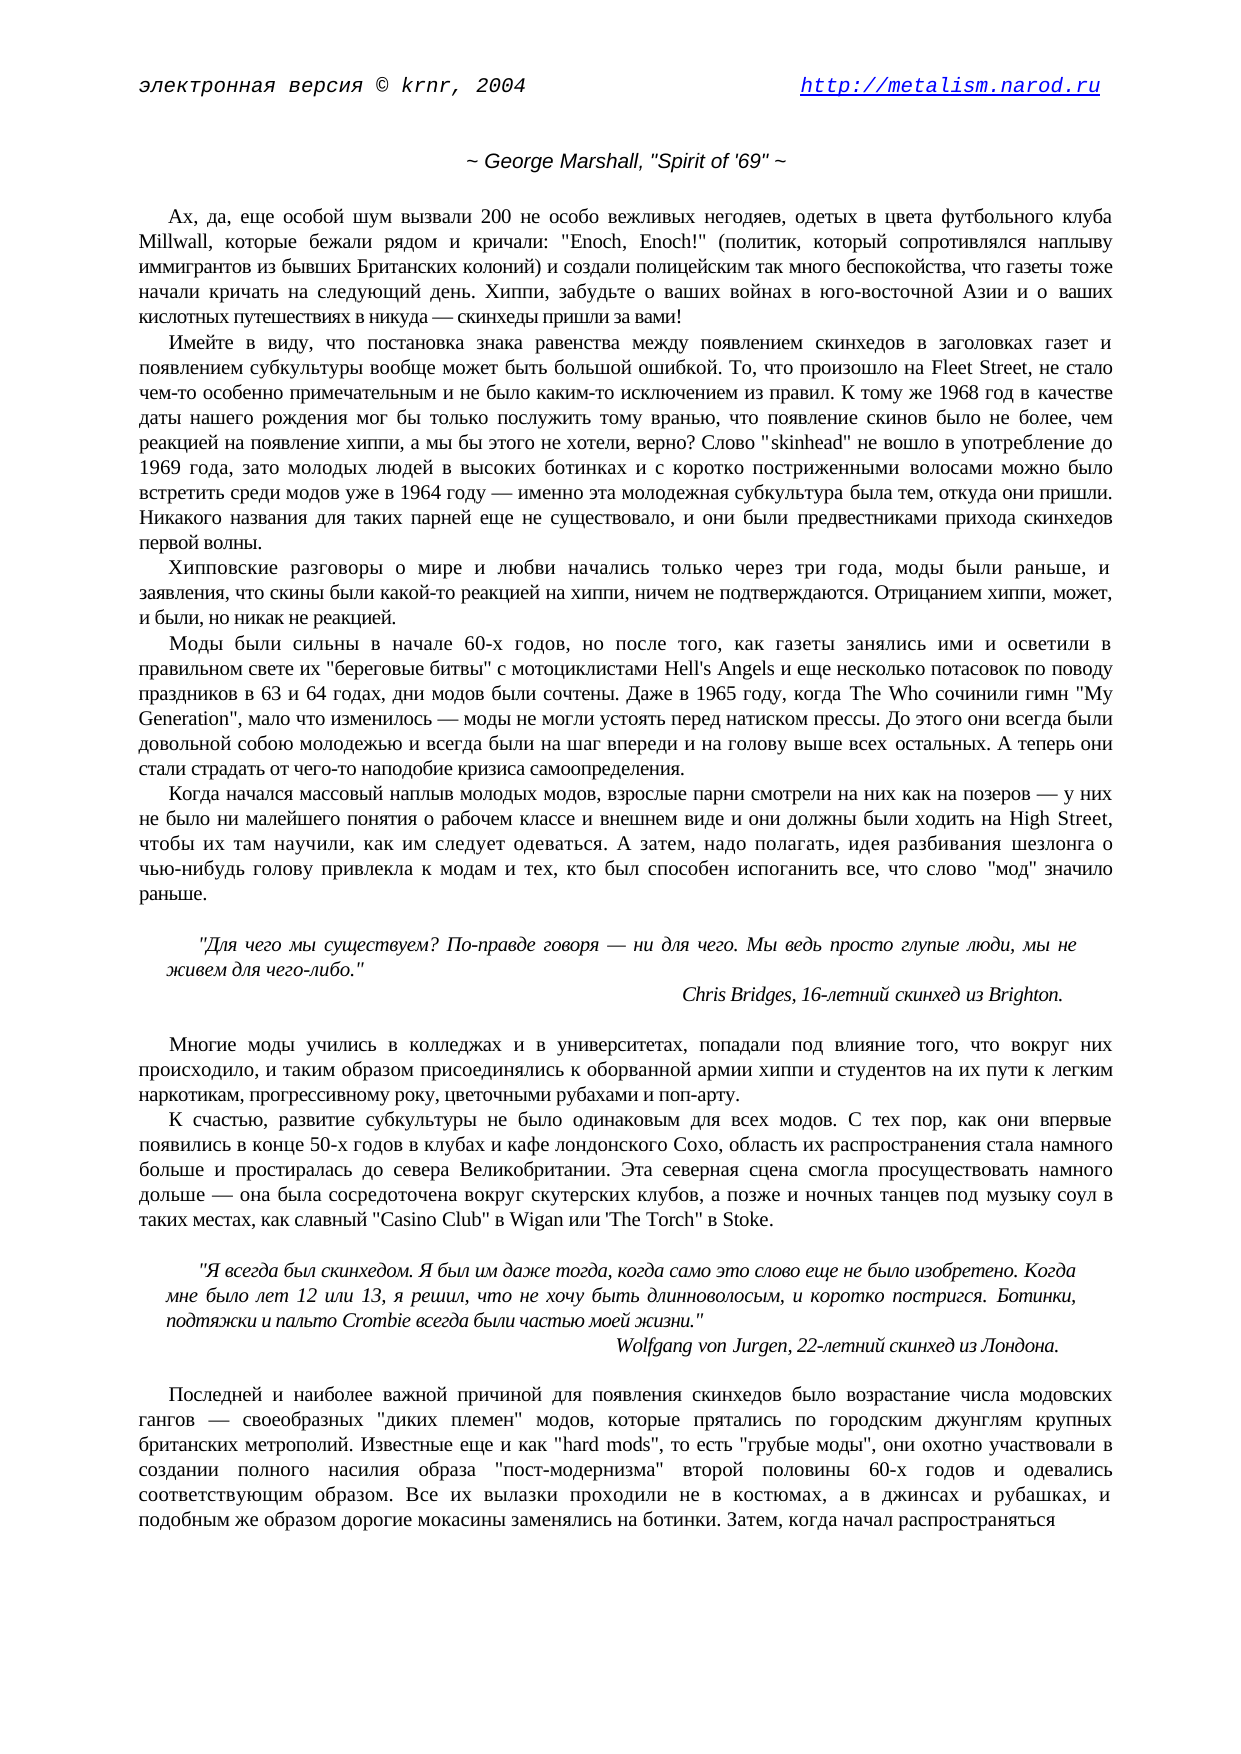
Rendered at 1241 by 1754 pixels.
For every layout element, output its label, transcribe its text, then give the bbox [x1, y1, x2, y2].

text Имейте в виду, что постановка знака равенства между появлением скинхедов в заголовках газет и появлением субкультуры вообще может быть большой ошибкой. То, что произошло на Fleet Street, не стало чем-то особенно примечательным и не было каким-то исключением из правил. К тому же 1968 год в качестве даты нашего рождения мог бы только послужить тому вранью, что появление скинов было не более, чем реакцией на появление хиппи, а мы бы этого не хотели, верно? Слово "skinhead" не вошло в употребление до 1969 года, зато молодых людей в высоких ботинках и с коротко постриженными волосами можно было встретить среди модов уже в 1964 году — именно эта молодежная субкультура была тем, откуда они пришли. Никакого названия для таких парней еще не существовало, и они были предвестниками прихода скинхедов первой волны. [139, 329, 1113, 554]
text Ax, да, еще особой шум вызвали 200 не особо вежливых негодяев, одетых в цвета футбольного клуба Millwall, которые бежали рядом и кричали: "Enoch, Enoch!" (политик, который сопротивлялся наплыву иммигрантов из бывших Британских колоний) и создали полицейским так много беспокойства, что газеты тоже начали кричать на следующий день. Хиппи, забудьте о ваших войнах в юго-восточной Азии и о ваших кислотных путешествиях в никуда — скинхеды пришли за вами! [138, 204, 1113, 329]
text Многие моды учились в колледжах и в университетах, попадали под влияние того, что вокруг них происходило, и таким образом присоединялись к оборванной армии хиппи и студентов на их пути к легким наркотикам, прогрессивному року, цветочными рубахами и поп-арту. [138, 1032, 1113, 1107]
text "Я всегда был скинхедом. Я был им даже тогда, когда само это слово еще не было изобретено. Когда мне было лет 12 или 13, я решил, что не хочу быть длинноволосым, и коротко постригся. Ботинки, подтяжки и пальто Crombie всегда были частью моей жизни." [166, 1258, 1078, 1333]
text К счастью, развитие субкультуры не было одинаковым для всех модов. С тех пор, как они впервые появились в конце 50-х годов в клубах и кафе лондонского Сохо, область их распространения стала намного больше и простиралась до севера Великобритании. Эта северная сцена смогла просуществовать намного дольше — она была сосредоточена вокруг скутерских клубов, а позже и ночных танцев под музыку соул в таких местах, как славный "Casino Club" в Wigan или 'The Torch" в Stoke. [139, 1107, 1113, 1232]
text Когда начался массовый наплыв молодых модов, взрослые парни смотрели на них как на позеров — у них не было ни малейшего понятия о рабочем классе и внешнем виде и они должны были ходить на High Street, чтобы их там научили, как им следует одеваться. А затем, надо полагать, идея разбивания шезлонга о чью-нибудь голову привлекла к модам и тех, кто был способен испоганить все, что слово "мод" значило раньше. [139, 781, 1113, 906]
text ~ George Marshall, "Spirit of '69" ~ [141, 150, 1113, 173]
text Chris Bridges, 16-летний скинхед из Brighton. [682, 982, 1113, 1007]
text Моды были сильны в начале 60-х годов, но после того, как газеты занялись ими и осветили в правильном свете их "береговые битвы" с мотоциклистами Hell's Angels и еще несколько потасовок по поводу праздников в 63 и 64 годах, дни модов были сочтены. Даже в 1965 году, когда The Who сочинили гимн "My Generation", мало что изменилось — моды не могли устоять перед натиском прессы. До этого они всегда были довольной собою молодежью и всегда были на шаг впереди и на голову выше всех остальных. А теперь они стали страдать от чего-то наподобие кризиса самоопределения. [138, 630, 1113, 780]
text Wolfgang von Jurgen, 22-летний скинхед из Лондона. [615, 1333, 1113, 1357]
text Хипповские разговоры о мире и любви начались только через три года, моды были раньше, и заявления, что скины были какой-то реакцией на хиппи, ничем не подтверждаются. Отрицанием хиппи, может, и были, но никак не реакцией. [139, 555, 1112, 630]
text "Для чего мы существуем? По-правде говоря — ни для чего. Мы ведь просто глупые люди, мы не живем для чего-либо." [166, 931, 1080, 981]
text Последней и наиболее важной причиной для появления скинхедов было возрастание числа модовских гангов — своеобразных "диких племен" модов, которые прятались по городским джунглям крупных британских метрополий. Известные еще и как "hard mods", то есть "грубые моды", они охотно участвовали в создании полного насилия образа "пост-модернизма" второй половины 60-х годов и одевались соответствующим образом. Все их вылазки проходили не в костюмах, а в джинсах и рубашках, и подобным же образом дорогие мокасины заменялись на ботинки. Затем, когда начал распространяться [138, 1382, 1113, 1532]
